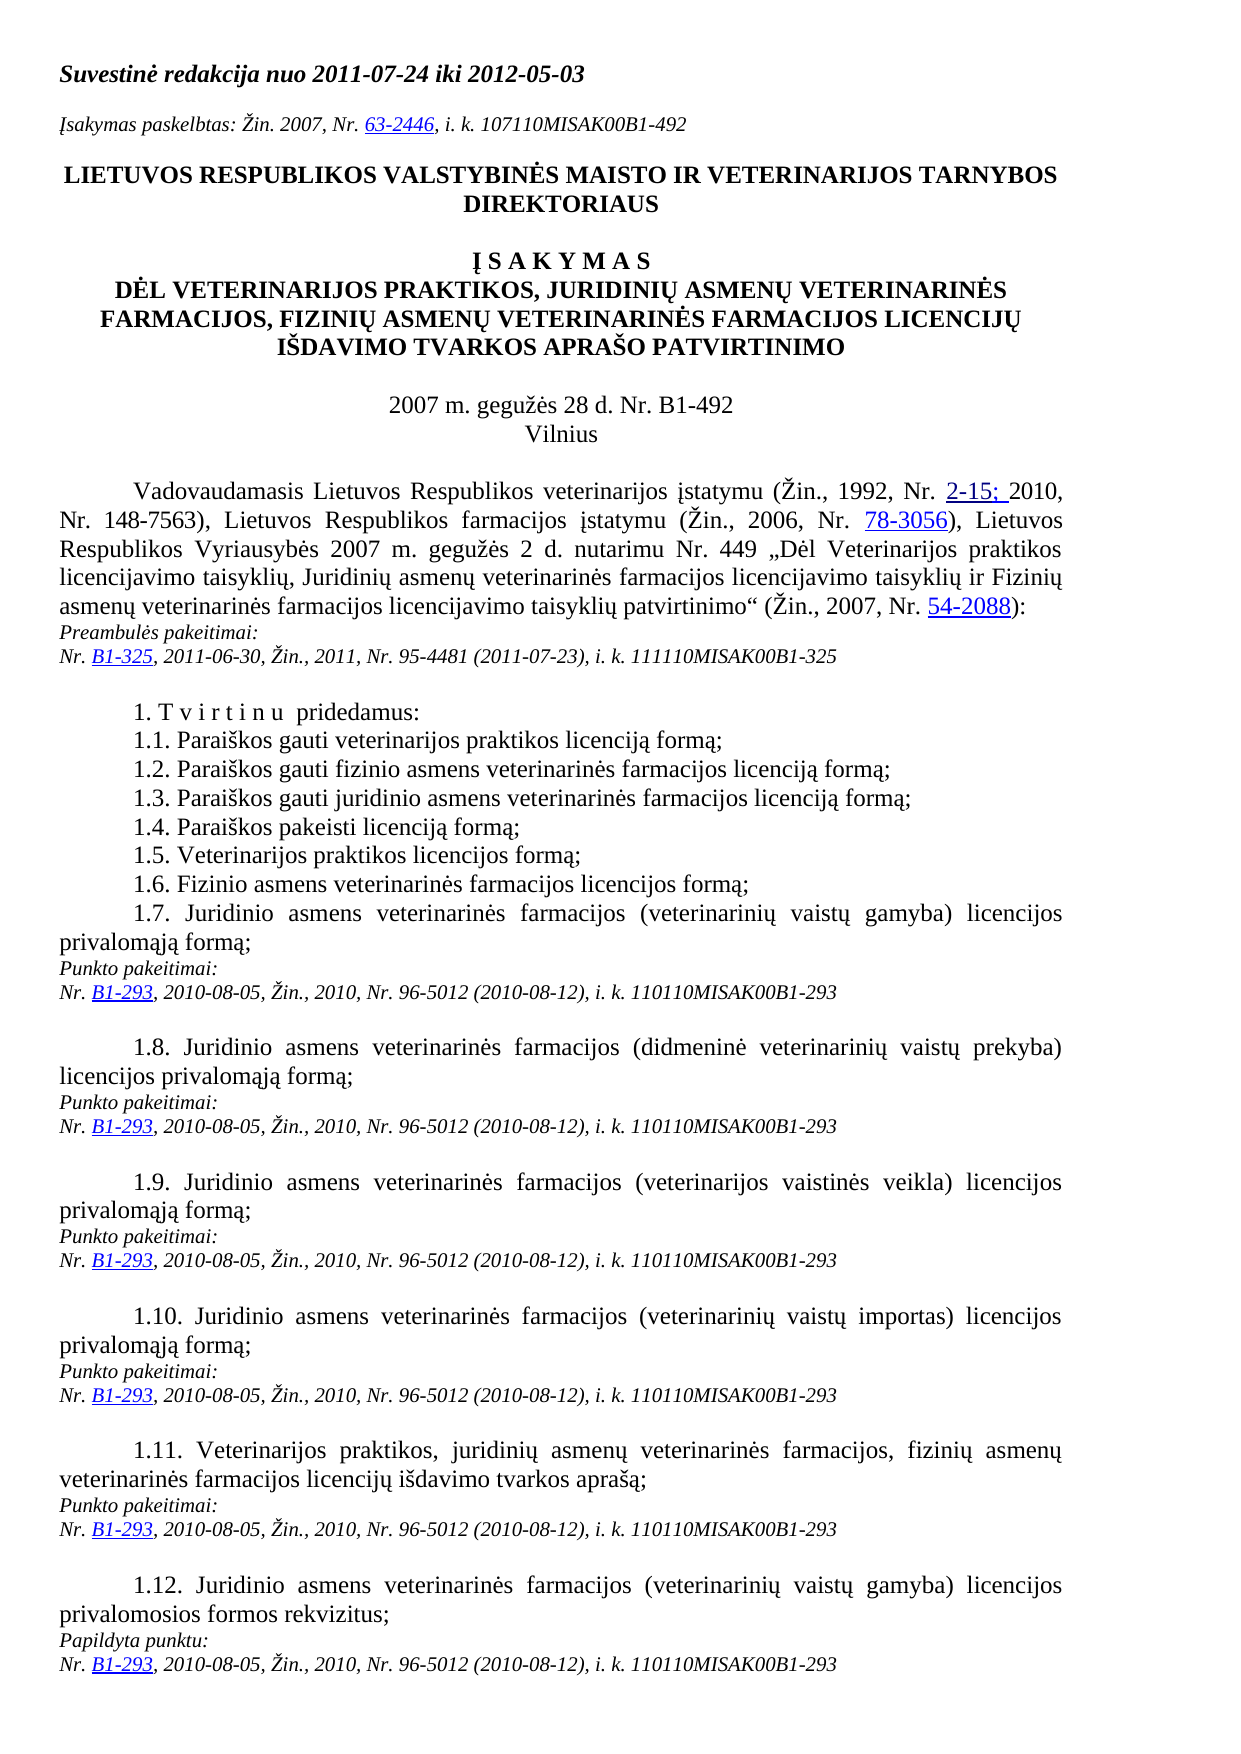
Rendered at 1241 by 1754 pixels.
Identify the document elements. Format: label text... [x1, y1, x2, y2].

text Punkto pakeitimai: [59, 1090, 1063, 1114]
text Nr. B1-293, 2010-08-05, Žin., 2010, Nr. 96-5012 (2010-08-12), i. k. 110110MISAK00B1-293 [59, 1517, 1063, 1541]
text 1.5. Veterinarijos praktikos licencijos formą; [59, 841, 1063, 869]
text 1.8. Juridinio asmens veterinarinės farmacijos (didmeninė veterinarinių vaistų prekyba) licencijos privalomąją formą; [59, 1032, 1063, 1090]
text 1.2. Paraiškos gauti fizinio asmens veterinarinės farmacijos licenciją formą; [59, 754, 1063, 783]
text Vadovaudamasis Lietuvos Respublikos veterinarijos įstatymu (Žin., 1992, Nr. 2-15; 2010, Nr. 148-7563), Lietuvos Respublikos farmacijos įstatymu (Žin., 2006, Nr. 78-3056), Lietuvos Respublikos Vyriausybės 2007 m. gegužės 2 d. nutarimu Nr. 449 „Dėl Veterinarijos praktikos licencijavimo taisyklių, Juridinių asmenų veterinarinės farmacijos licencijavimo taisyklių ir Fizinių asmenų veterinarinės farmacijos licencijavimo taisyklių patvirtinimo“ (Žin., 2007, Nr. 54-2088): [59, 476, 1063, 620]
text 1.7. Juridinio asmens veterinarinės farmacijos (veterinarinių vaistų gamyba) licencijos privalomąją formą; [59, 898, 1063, 956]
text 1. Tvirtinu pridedamus: [59, 697, 1063, 726]
text Į S A K Y M A S [59, 246, 1063, 275]
text Punkto pakeitimai: [59, 1493, 1063, 1517]
text Vilnius [59, 419, 1063, 447]
text 1.3. Paraiškos gauti juridinio asmens veterinarinės farmacijos licenciją formą; [59, 783, 1063, 812]
text 2007 m. gegužės 28 d. Nr. B1-492 [59, 390, 1063, 419]
text Įsakymas paskelbtas: Žin. 2007, Nr. 63-2446, i. k. 107110MISAK00B1-492 [59, 112, 1063, 136]
text 1.6. Fizinio asmens veterinarinės farmacijos licencijos formą; [59, 869, 1063, 898]
text LIETUVOS RESPUBLIKOS VALSTYBINĖS MAISTO IR VETERINARIJOS TARNYBOS DIREKTORIAUS [59, 160, 1063, 217]
text Nr. B1-293, 2010-08-05, Žin., 2010, Nr. 96-5012 (2010-08-12), i. k. 110110MISAK00B1-293 [59, 1114, 1063, 1138]
text Punkto pakeitimai: [59, 956, 1063, 980]
text Nr. B1-293, 2010-08-05, Žin., 2010, Nr. 96-5012 (2010-08-12), i. k. 110110MISAK00B1-293 [59, 1248, 1063, 1272]
text Nr. B1-325, 2011-06-30, Žin., 2011, Nr. 95-4481 (2011-07-23), i. k. 111110MISAK00B1-325 [59, 644, 1063, 668]
text Punkto pakeitimai: [59, 1359, 1063, 1383]
text DĖL VETERINARIJOS PRAKTIKOS, JURIDINIŲ ASMENŲ VETERINARINĖS FARMACIJOS, FIZINIŲ ASMENŲ VETERINARINĖS FARMACIJOS LICENCIJŲ IŠDAVIMO TVARKOS APRAŠO PATVIRTINIMO [59, 275, 1063, 361]
text 1.1. Paraiškos gauti veterinarijos praktikos licenciją formą; [59, 726, 1063, 754]
text 1.10. Juridinio asmens veterinarinės farmacijos (veterinarinių vaistų importas) licencijos privalomąją formą; [59, 1301, 1063, 1359]
text Papildyta punktu: [59, 1627, 1063, 1652]
text 1.4. Paraiškos pakeisti licenciją formą; [59, 812, 1063, 841]
text Nr. B1-293, 2010-08-05, Žin., 2010, Nr. 96-5012 (2010-08-12), i. k. 110110MISAK00B1-293 [59, 1383, 1063, 1407]
text Preambulės pakeitimai: [59, 620, 1063, 644]
text Punkto pakeitimai: [59, 1224, 1063, 1248]
text 1.9. Juridinio asmens veterinarinės farmacijos (veterinarijos vaistinės veikla) licencijos privalomąją formą; [59, 1167, 1063, 1224]
text Suvestinė redakcija nuo 2011-07-24 iki 2012-05-03 [59, 59, 1063, 88]
text 1.11. Veterinarijos praktikos, juridinių asmenų veterinarinės farmacijos, fizinių asmenų veterinarinės farmacijos licencijų išdavimo tvarkos aprašą; [59, 1436, 1063, 1493]
text Nr. B1-293, 2010-08-05, Žin., 2010, Nr. 96-5012 (2010-08-12), i. k. 110110MISAK00B1-293 [59, 980, 1063, 1004]
text 1.12. Juridinio asmens veterinarinės farmacijos (veterinarinių vaistų gamyba) licencijos privalomosios formos rekvizitus; [59, 1570, 1063, 1627]
text Nr. B1-293, 2010-08-05, Žin., 2010, Nr. 96-5012 (2010-08-12), i. k. 110110MISAK00B1-293 [59, 1652, 1063, 1676]
